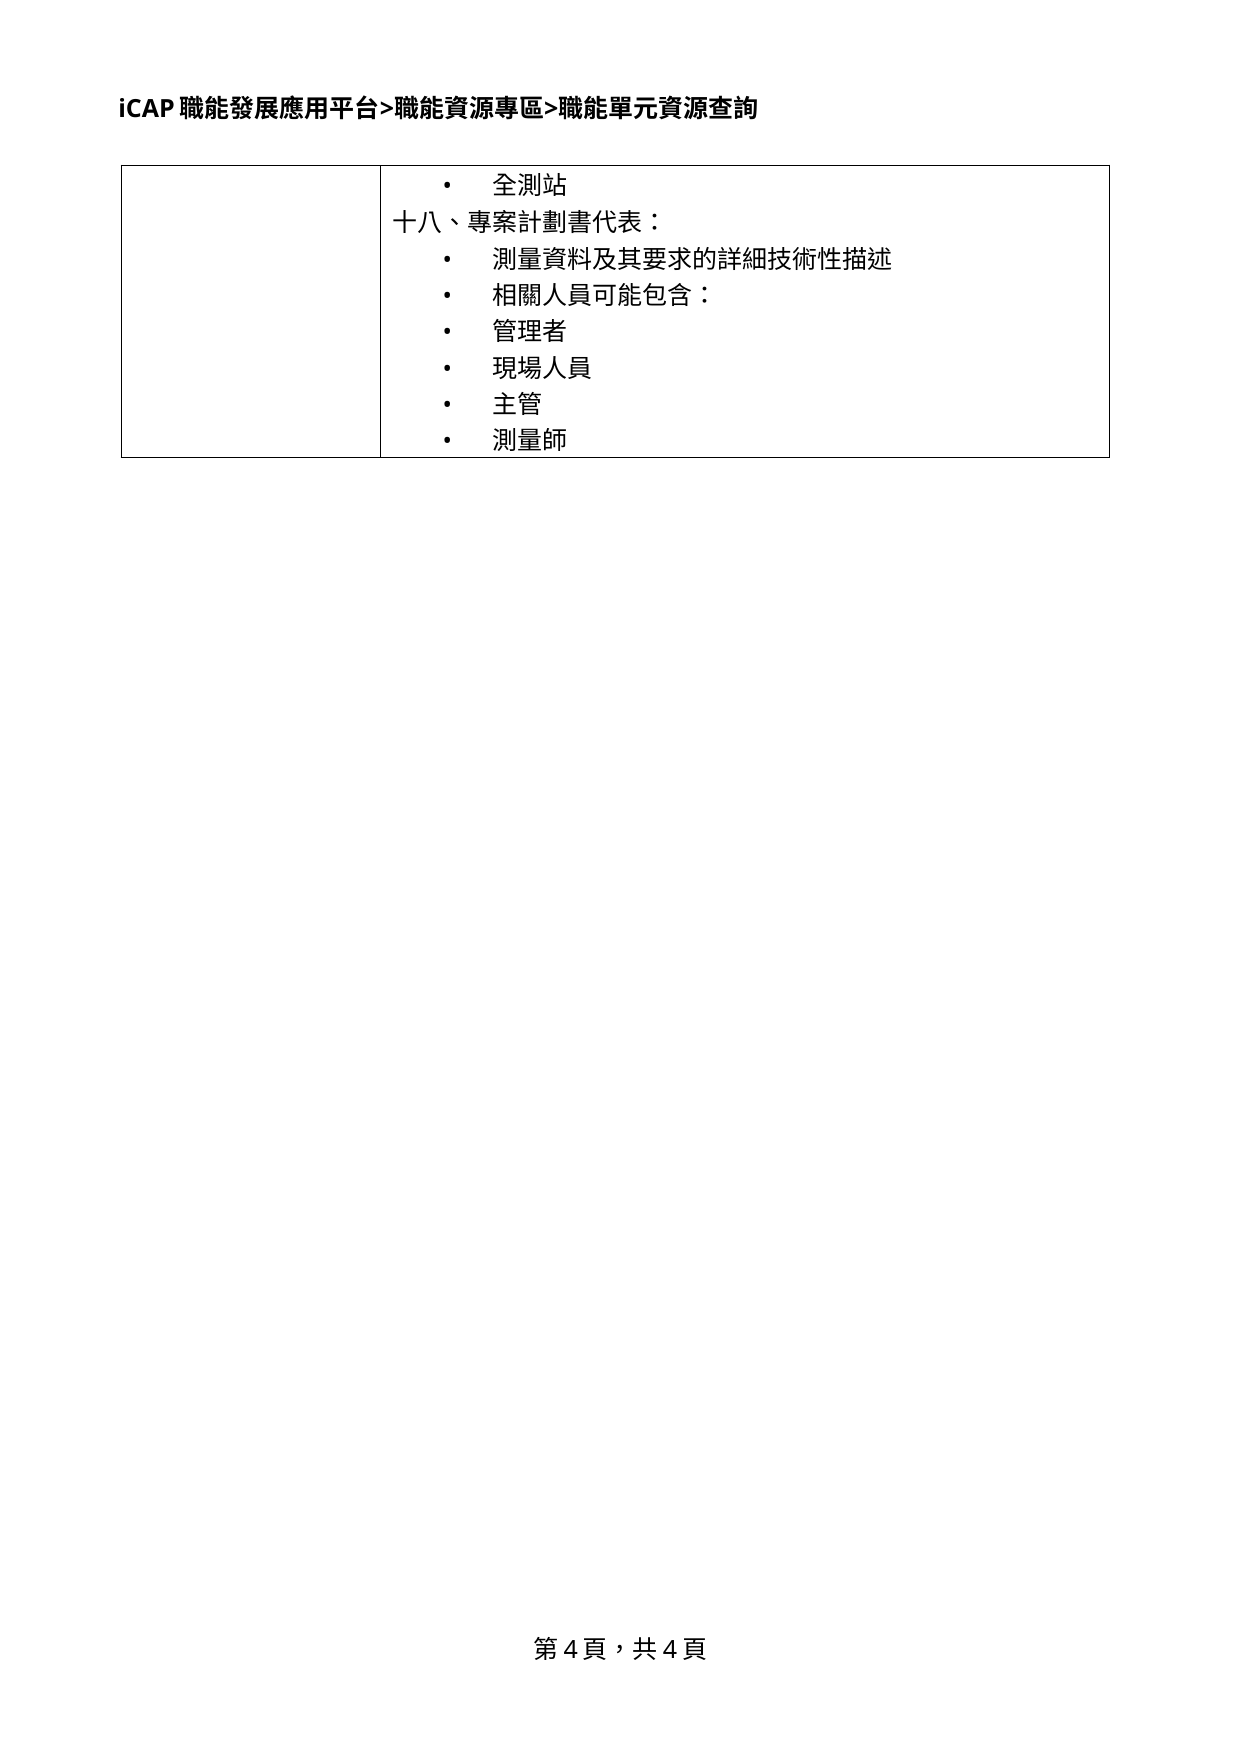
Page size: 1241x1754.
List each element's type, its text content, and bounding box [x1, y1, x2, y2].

table_cell [122, 166, 380, 457]
table_cell 設備可能包含： 全球導航衛星系統 水準儀 捲尺 製造商說明書可能包含： 設備說明書 操作手冊 組織準則可能包含： 倫理規範 公司政策 相關工作與服務功能的法規 手冊 職業衛生與安全政策及程序 員工實務、工作角色及責任概要守則 資料可能為：包含下列儀器所蒐集的資料： 迴聲探測器 全球導航衛星系統 水準儀 攝影測量 遙感探測 經緯儀 全測站 關於 深度 維度 方向 高度 位置 屬性是和實體相關的特性，可能包含： 顏色 層次 水準 線路型式 線寬 文字 資料蒐集計劃可能包含： 電腦為主的資料 現場紀錄 職業衛生與安全可能包含： 國家標準 發展工地安全計劃 區分潛在危害 檢查工作地點 使用個人防護衣具 使用安全設備及標誌 所需文件可能包含： 電子或紙本客戶回應 野外紀錄 最終報告 對話紀錄 測量計畫 組織工作活動表 測量可能包含使用下列設備所獲得的： 流速計 迴聲探測器 全球導航衛星系統 水準儀 攝影測量 遙感探測 捲尺 經緯儀 驗潮站 全測站 專案計劃書代表： 測量資料及其要求的詳細技術性描述 相關人員可能包含： 管理者 現場人員 主管 測量師 [381, 166, 1109, 457]
